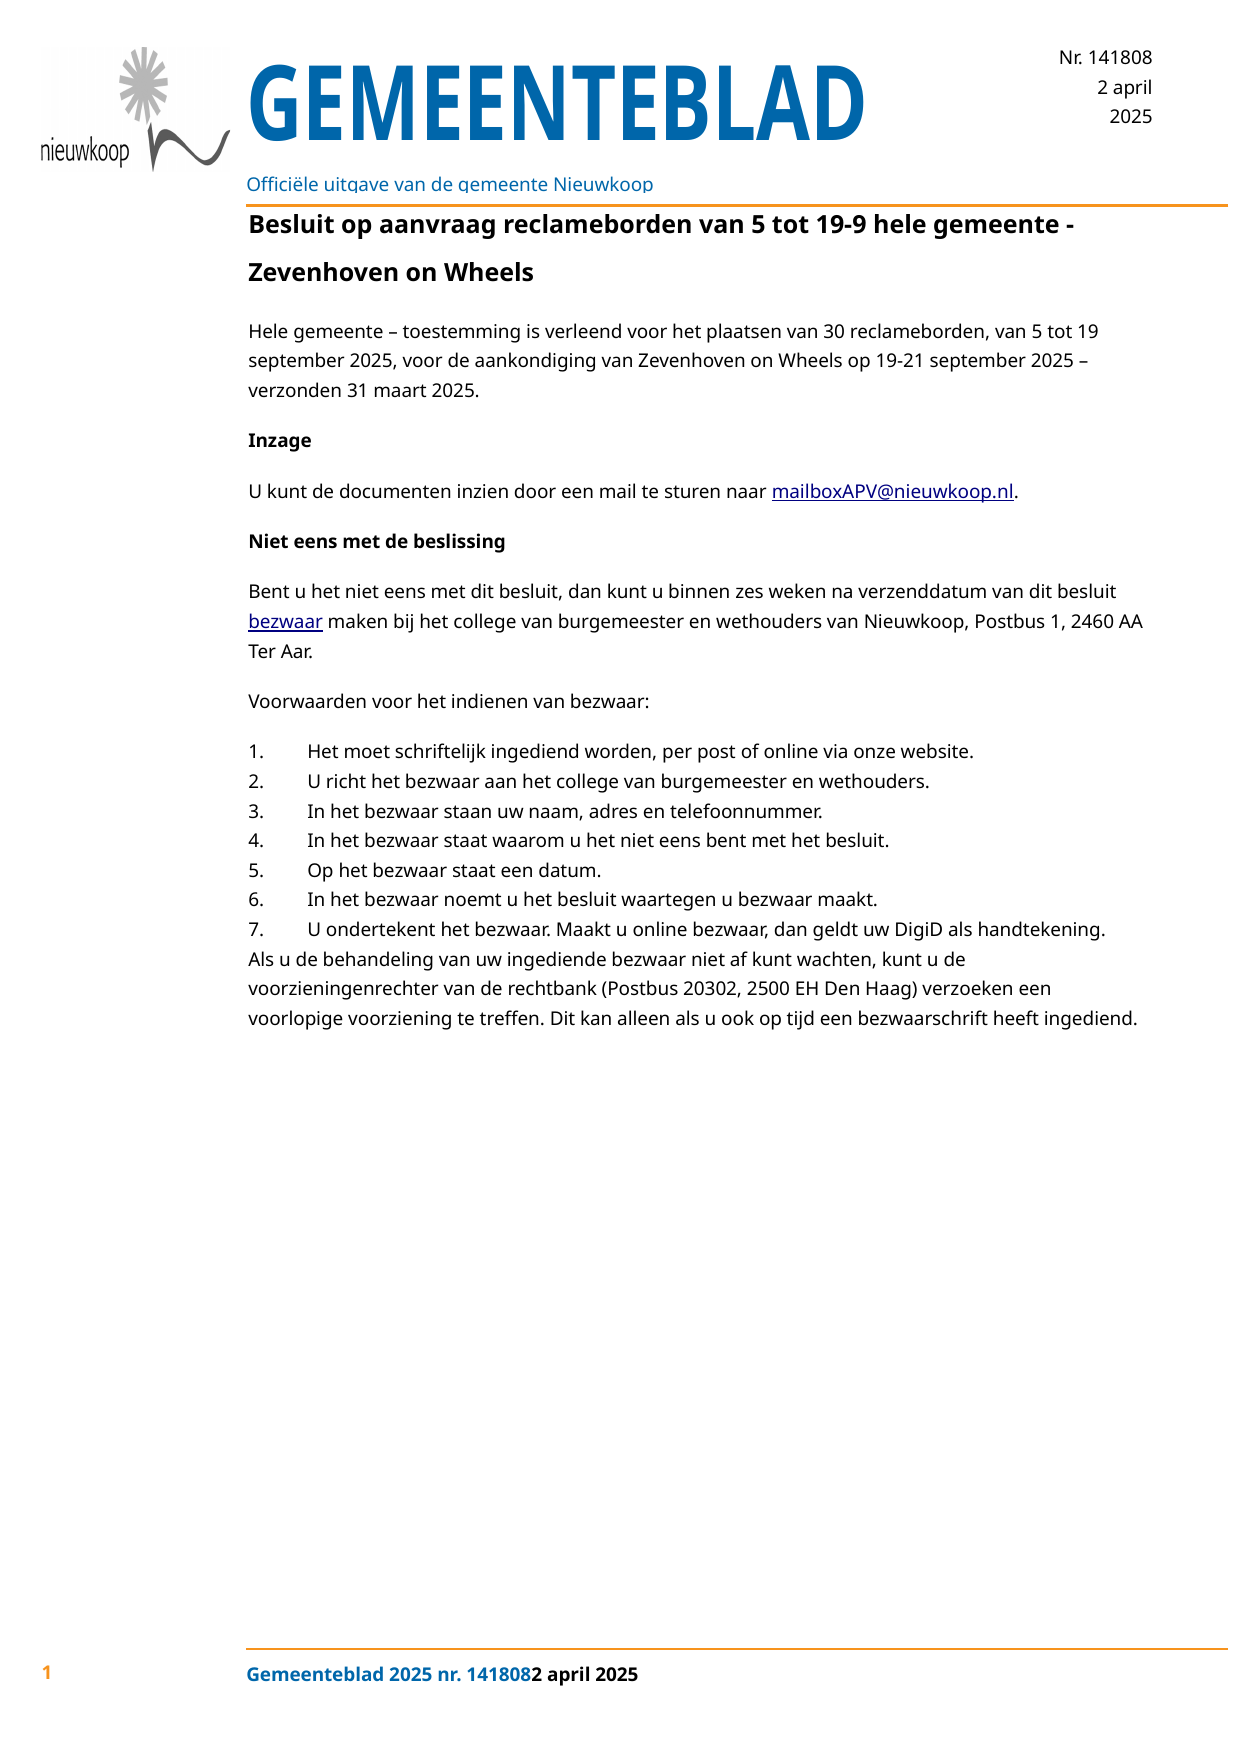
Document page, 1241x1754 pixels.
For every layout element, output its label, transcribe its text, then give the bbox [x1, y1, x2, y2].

list U richt het bezwaar aan het college van burgemeester en wethouders. [248, 768, 1152, 794]
text Als u de behandeling van uw ingediende bezwaar niet af kunt wachten, kunt u de voorzieningenrechter van de rechtbank (Postbus 20302, 2500 EH Den Haag) verzoeken een voorlopige voorziening te treffen. Dit kan alleen als u ook op tijd een bezwaarschrift heeft ingediend. [248, 946, 1152, 1031]
list U ondertekent het bezwaar. Maakt u online bezwaar, dan geldt uw DigiD als handtekening. [248, 916, 1152, 942]
text Inzage [248, 427, 1152, 453]
list Het moet schriftelijk ingediend worden, per post of online via onze website. [248, 739, 1152, 764]
text Voorwaarden voor het indienen van bezwaar: [248, 688, 1152, 714]
text Besluit op aanvraag reclameborden van 5 tot 19-9 hele gemeente - Zevenhoven on Wheels [248, 207, 1152, 288]
picture [41, 47, 231, 172]
text U kunt de documenten inzien door een mail te sturen naar mailboxAPV@nieuwkoop.nl. [248, 478, 1152, 504]
list In het bezwaar staat waarom u het niet eens bent met het besluit. [248, 827, 1152, 853]
list Op het bezwaar staat een datum. [248, 857, 1152, 883]
list In het bezwaar staan uw naam, adres en telefoonnummer. [248, 798, 1152, 824]
text Bent u het niet eens met dit besluit, dan kunt u binnen zes weken na verzenddatum van dit besluit bezwaar maken bij het college van burgemeester en wethouders van Nieuwkoop, Postbus 1, 2460 AA Ter Aar. [248, 579, 1152, 664]
list In het bezwaar noemt u het besluit waartegen u bezwaar maakt. [248, 887, 1152, 912]
text Hele gemeente – toestemming is verleend voor het plaatsen van 30 reclameborden, van 5 tot 19 september 2025, voor de aankondiging van Zevenhoven on Wheels op 19-21 september 2025 – verzonden 31 maart 2025. [248, 318, 1152, 403]
text Niet eens met de beslissing [248, 528, 1152, 554]
